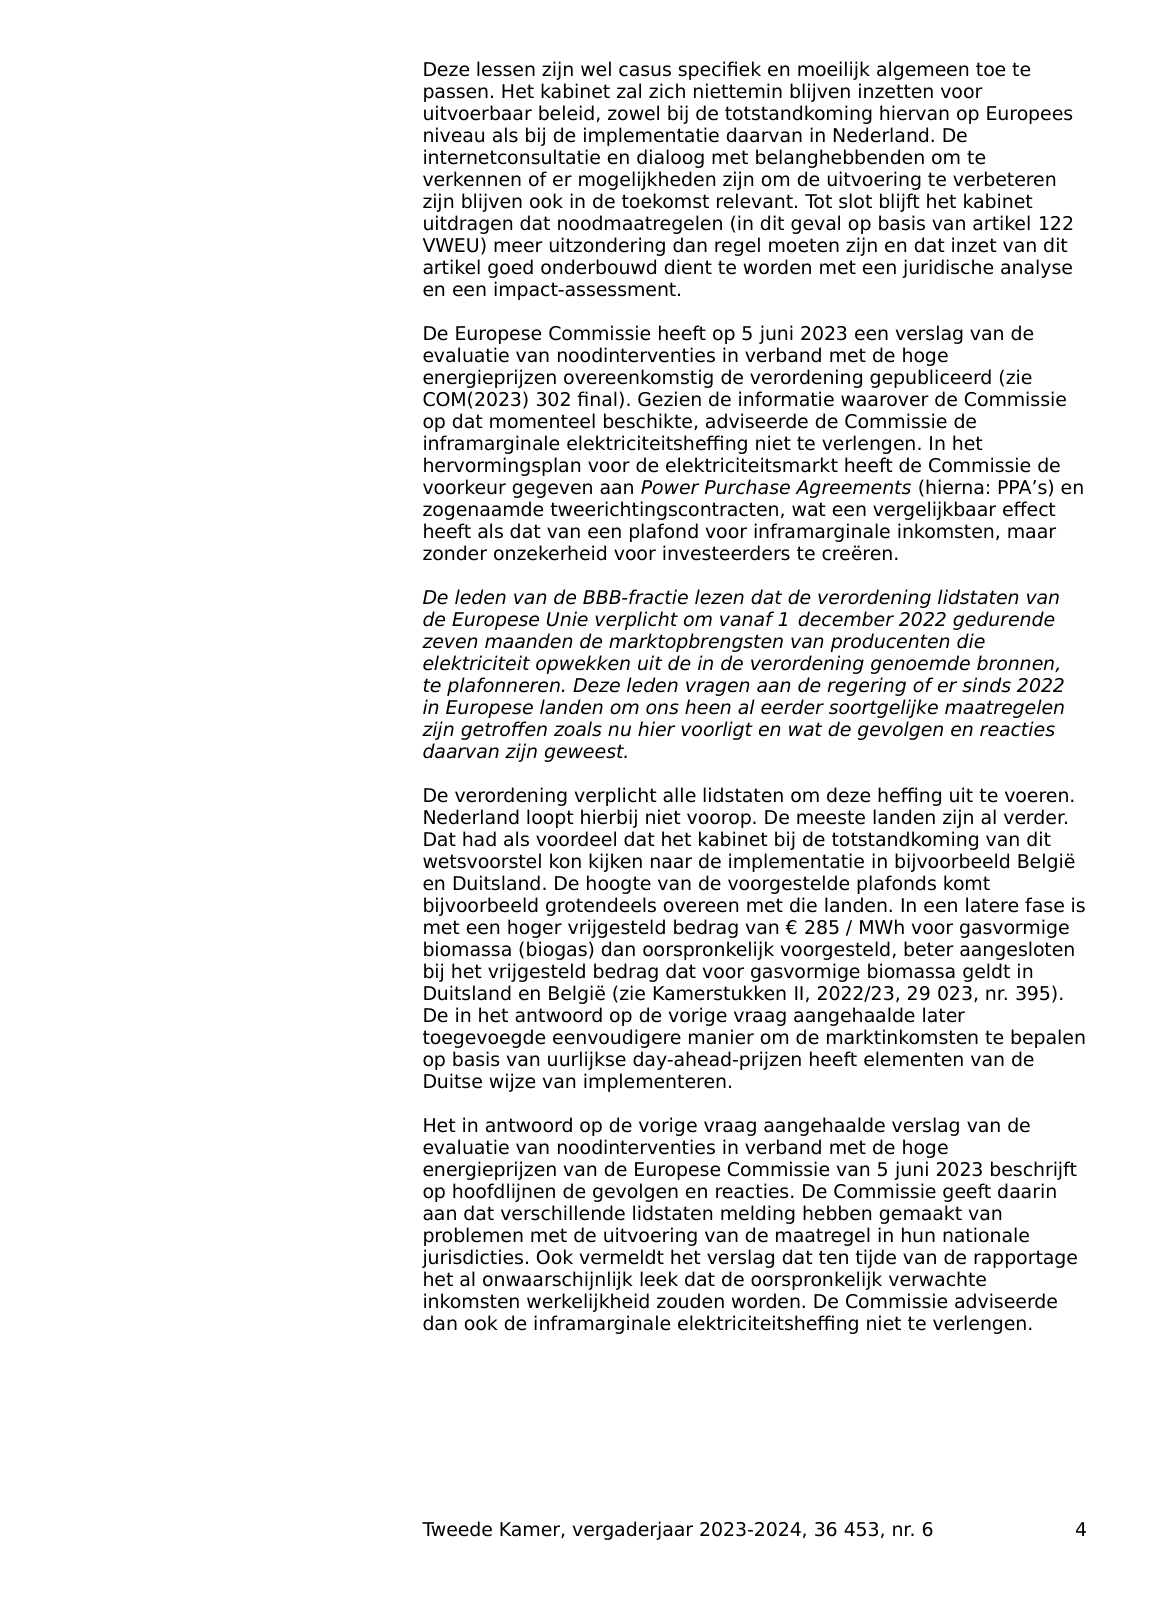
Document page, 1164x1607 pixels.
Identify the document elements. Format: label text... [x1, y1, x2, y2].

text De Europese Commissie heeft op 5 juni 2023 een verslag van de evaluatie van noodinterventies in verband met de hoge energieprijzen overeenkomstig de verordening gepubliceerd (zie COM(2023) 302 final). Gezien de informatie waarover de Commissie op dat momenteel beschikte, adviseerde de Commissie de inframarginale elektriciteitsheffing niet te verlengen. In het hervormingsplan voor de elektriciteitsmarkt heeft de Commissie de voorkeur gegeven aan Power Purchase Agreements (hierna: PPA’s) en zogenaamde tweerichtingscontracten, wat een vergelijkbaar effect heeft als dat van een plafond voor inframarginale inkomsten, maar zonder onzekerheid voor investeerders te creëren. [422, 323, 1087, 565]
text Het in antwoord op de vorige vraag aangehaalde verslag van de evaluatie van noodinterventies in verband met de hoge energieprijzen van de Europese Commissie van 5 juni 2023 beschrijft op hoofdlijnen de gevolgen en reacties. De Commissie geeft daarin aan dat verschillende lidstaten melding hebben gemaakt van problemen met de uitvoering van de maatregel in hun nationale jurisdicties. Ook vermeldt het verslag dat ten tijde van de rapportage het al onwaarschijnlijk leek dat de oorspronkelijk verwachte inkomsten werkelijkheid zouden worden. De Commissie adviseerde dan ook de inframarginale elektriciteitsheffing niet te verlengen. [422, 1115, 1087, 1335]
text Deze lessen zijn wel casus specifiek en moeilijk algemeen toe te passen. Het kabinet zal zich niettemin blijven inzetten voor uitvoerbaar beleid, zowel bij de totstandkoming hiervan op Europees niveau als bij de implementatie daarvan in Nederland. De internetconsultatie en dialoog met belanghebbenden om te verkennen of er mogelijkheden zijn om de uitvoering te verbeteren zijn blijven ook in de toekomst relevant. Tot slot blijft het kabinet uitdragen dat noodmaatregelen (in dit geval op basis van artikel 122 VWEU) meer uitzondering dan regel moeten zijn en dat inzet van dit artikel goed onderbouwd dient te worden met een juridische analyse en een impact-assessment. [422, 59, 1087, 301]
text De verordening verplicht alle lidstaten om deze heffing uit te voeren. Nederland loopt hierbij niet voorop. De meeste landen zijn al verder. Dat had als voordeel dat het kabinet bij de totstandkoming van dit wetsvoorstel kon kijken naar de implementatie in bijvoorbeeld België en Duitsland. De hoogte van de voorgestelde plafonds komt bijvoorbeeld grotendeels overeen met die landen. In een latere fase is met een hoger vrijgesteld bedrag van € 285 / MWh voor gasvormige biomassa (biogas) dan oorspronkelijk voorgesteld, beter aangesloten bij het vrijgesteld bedrag dat voor gasvormige biomassa geldt in Duitsland en België (zie Kamerstukken II, 2022/23, 29 023, nr. 395). De in het antwoord op de vorige vraag aangehaalde later toegevoegde eenvoudigere manier om de marktinkomsten te bepalen op basis van uurlijkse day-ahead-prijzen heeft elementen van de Duitse wijze van implementeren. [422, 785, 1087, 1093]
text De leden van de BBB-fractie lezen dat de verordening lidstaten van de Europese Unie verplicht om vanaf 1 december 2022 gedurende zeven maanden de marktopbrengsten van producenten die elektriciteit opwekken uit de in de verordening genoemde bronnen, te plafonneren. Deze leden vragen aan de regering of er sinds 2022 in Europese landen om ons heen al eerder soortgelijke maatregelen zijn getroffen zoals nu hier voorligt en wat de gevolgen en reacties daarvan zijn geweest. [422, 587, 1087, 763]
